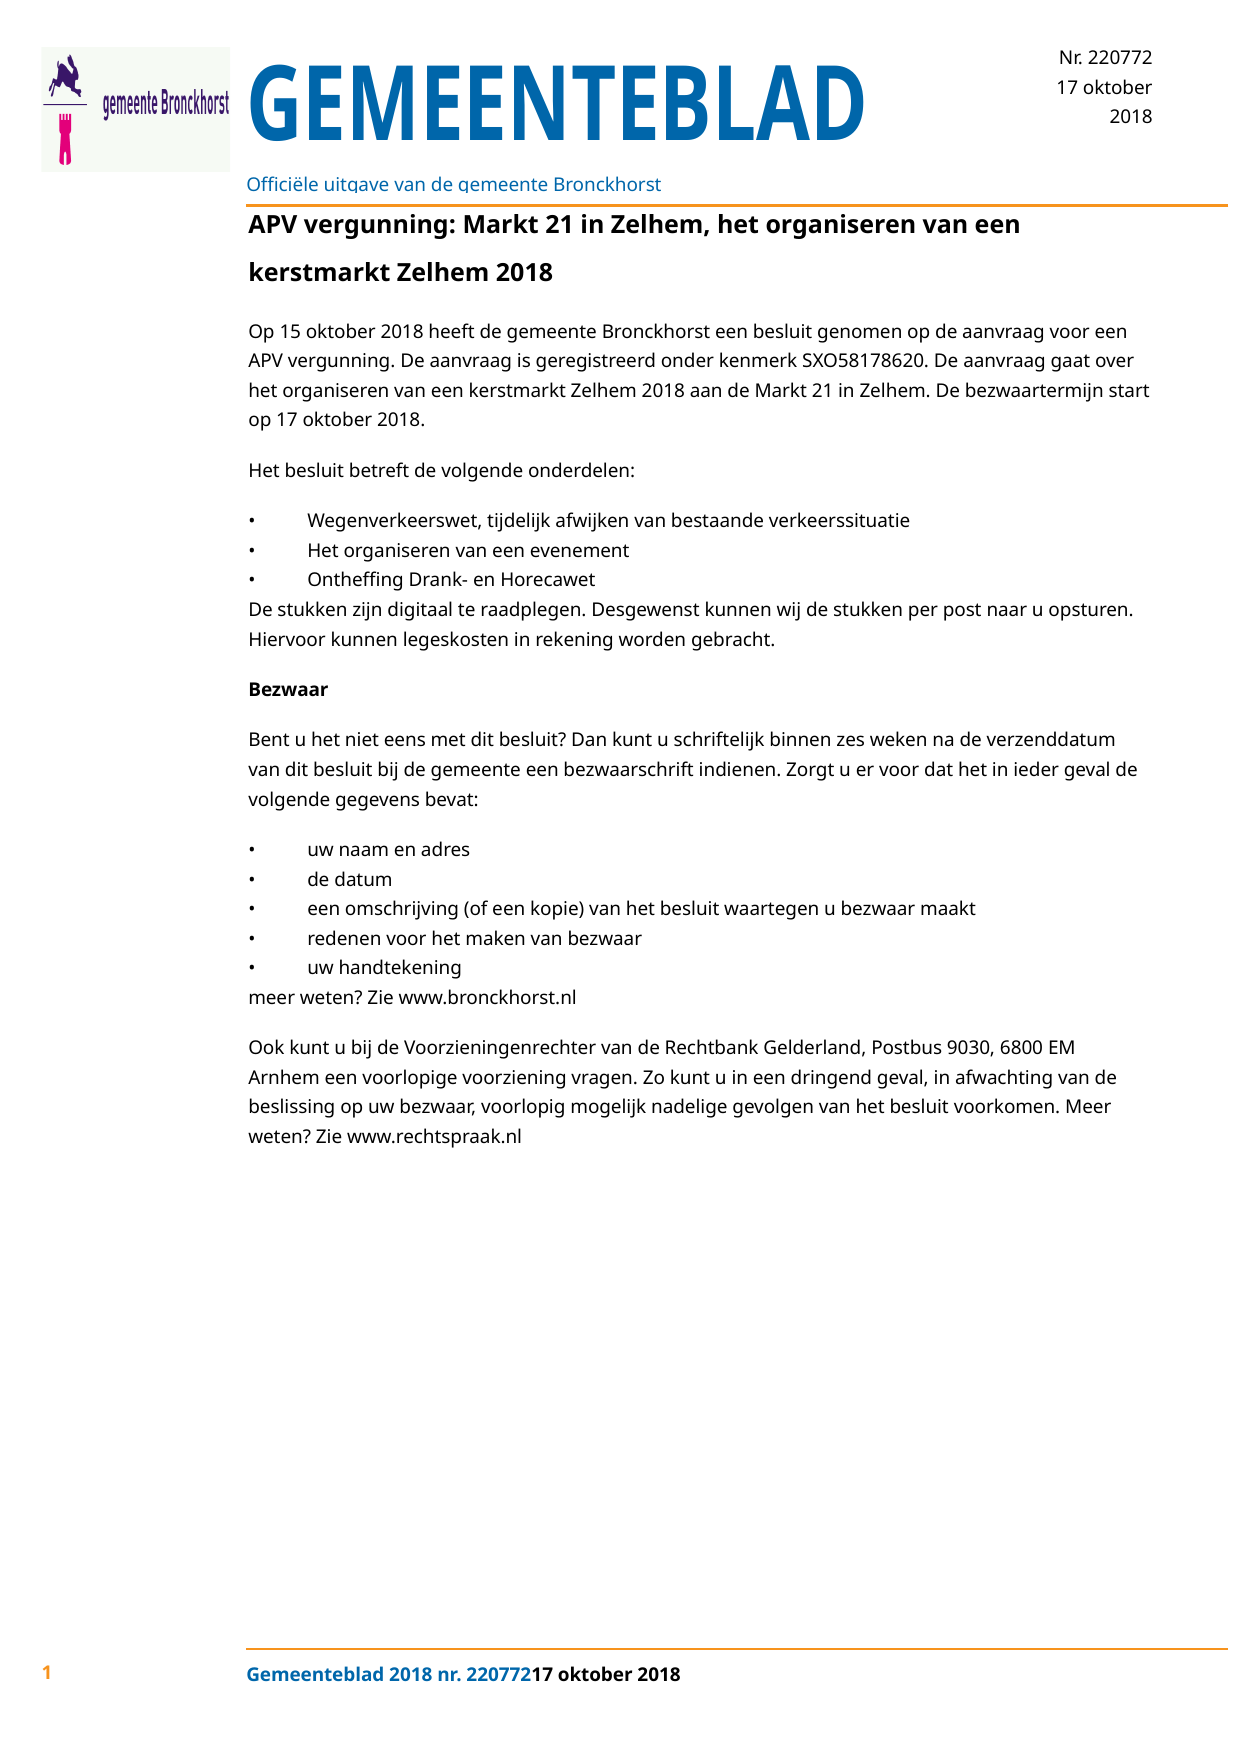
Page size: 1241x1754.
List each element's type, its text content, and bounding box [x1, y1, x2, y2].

list Ontheffing Drank- en Horecawet [248, 567, 1152, 592]
text Ook kunt u bij de Voorzieningenrechter van de Rechtbank Gelderland, Postbus 9030, 6800 EM Arnhem een voorlopige voorziening vragen. Zo kunt u in een dringend geval, in afwachting van de beslissing op uw bezwaar, voorlopig mogelijk nadelige gevolgen van het besluit voorkomen. Meer weten? Zie www.rechtspraak.nl [248, 1034, 1152, 1149]
list Het organiseren van een evenement [248, 537, 1152, 563]
text Bezwaar [248, 676, 1152, 702]
text Op 15 oktober 2018 heeft de gemeente Bronckhorst een besluit genomen op de aanvraag voor een APV vergunning. De aanvraag is geregistreerd onder kenmerk SXO58178620. De aanvraag gaat over het organiseren van een kerstmarkt Zelhem 2018 aan de Markt 21 in Zelhem. De bezwaartermijn start op 17 oktober 2018. [248, 318, 1152, 432]
picture [41, 47, 231, 172]
list Wegenverkeerswet, tijdelijk afwijken van bestaande verkeerssituatie [248, 507, 1152, 533]
list uw handtekening [248, 954, 1152, 980]
text APV vergunning: Markt 21 in Zelhem, het organiseren van een kerstmarkt Zelhem 2018 [248, 207, 1152, 288]
text De stukken zijn digitaal te raadplegen. Desgewenst kunnen wij de stukken per post naar u opsturen. Hiervoor kunnen legeskosten in rekening worden gebracht. [248, 596, 1152, 652]
list uw naam en adres [248, 836, 1152, 862]
text Bent u het niet eens met dit besluit? Dan kunt u schriftelijk binnen zes weken na de verzenddatum van dit besluit bij de gemeente een bezwaarschrift indienen. Zorgt u er voor dat het in ieder geval de volgende gegevens bevat: [248, 727, 1152, 812]
list een omschrijving (of een kopie) van het besluit waartegen u bezwaar maakt [248, 895, 1152, 921]
text meer weten? Zie www.bronckhorst.nl [248, 984, 1152, 1010]
text Het besluit betreft de volgende onderdelen: [248, 457, 1152, 483]
list redenen voor het maken van bezwaar [248, 925, 1152, 951]
list de datum [248, 866, 1152, 892]
